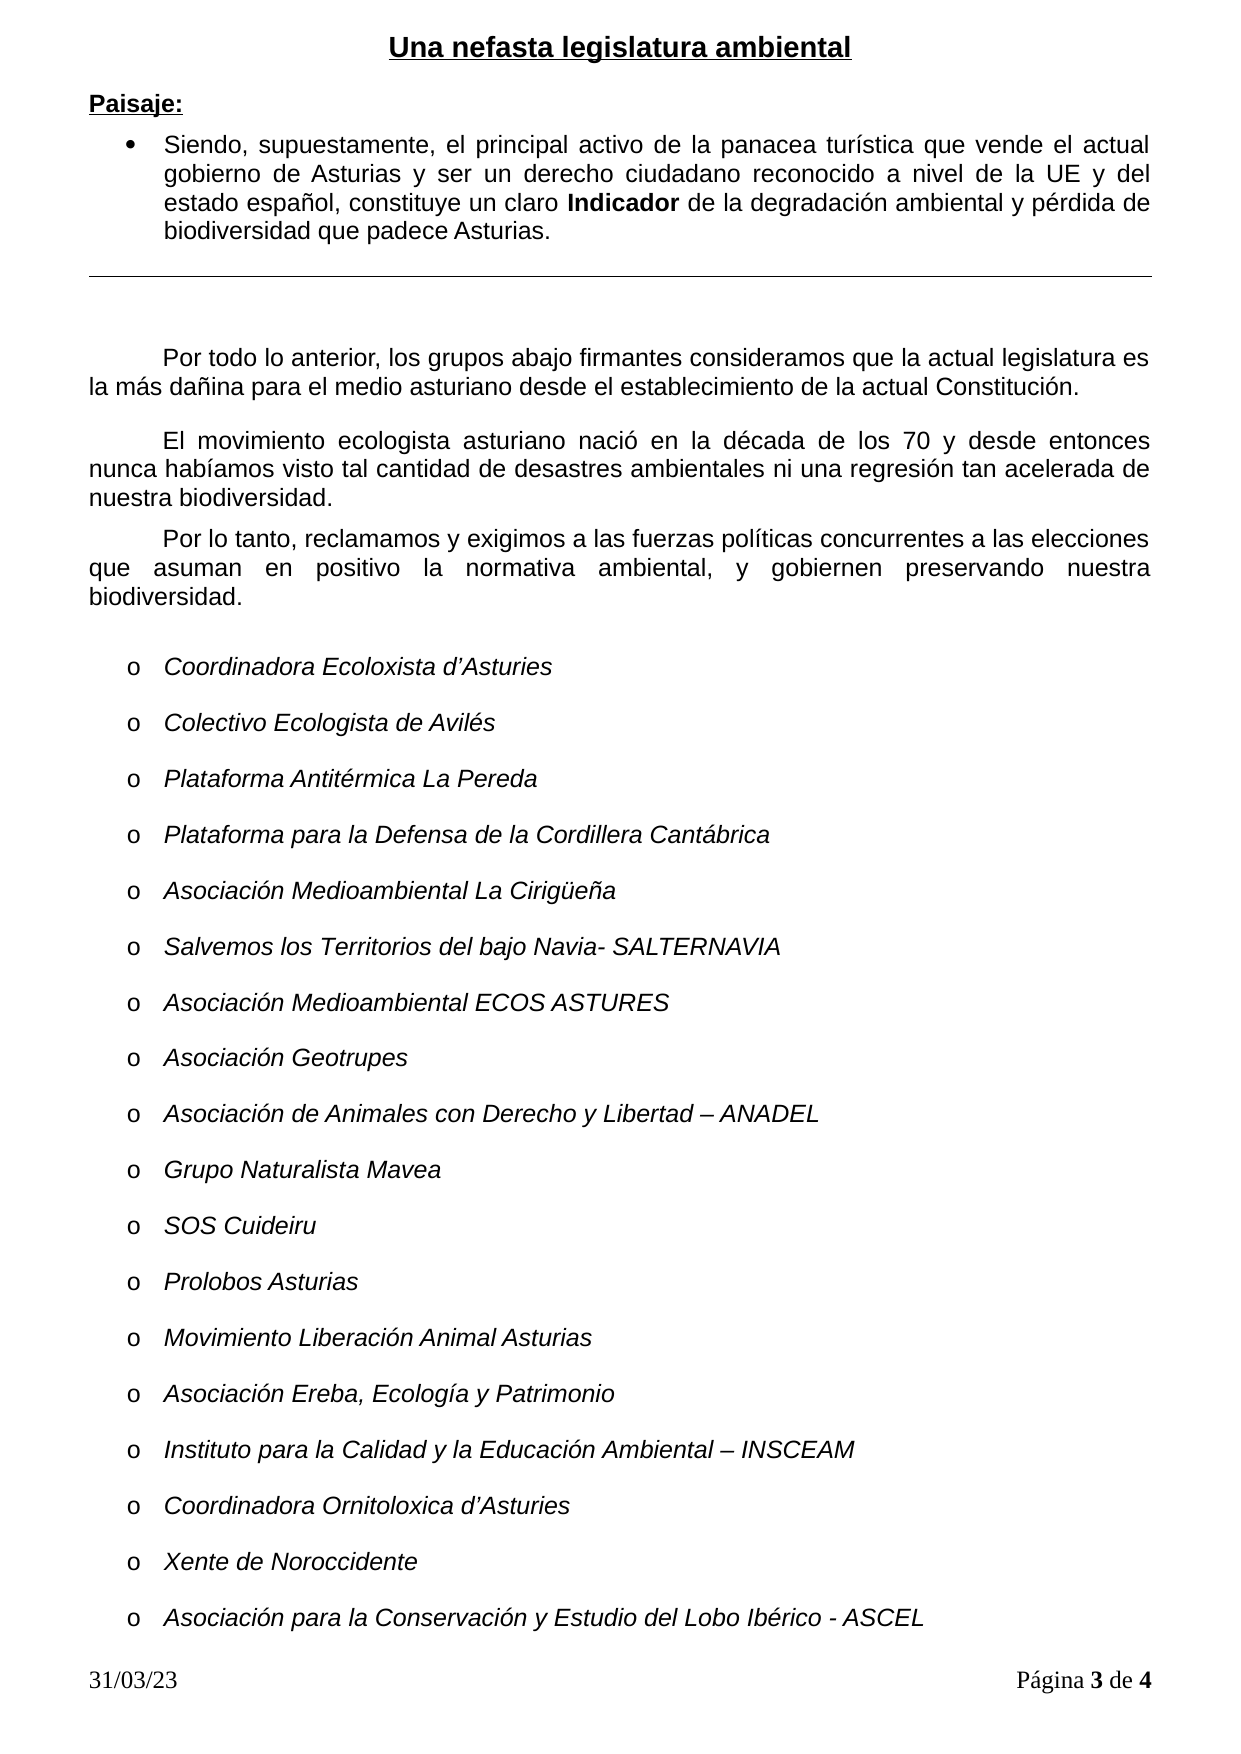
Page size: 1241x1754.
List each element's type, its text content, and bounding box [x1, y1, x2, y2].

text El movimiento ecologista asturiano nació en la década de los 70 y desde entonces nunca habíamos visto tal cantidad de desastres ambientales ni una regresión tan acelerada de nuestra biodiversidad. [89, 426, 1152, 512]
list Instituto para la Calidad y la Educación Ambiental – INSCEAM [126, 1435, 1152, 1466]
list Colectivo Ecologista de Avilés [126, 708, 1152, 739]
list Siendo, supuestamente, el principal activo de la panacea turística que vende el actual gobierno de Asturias y ser un derecho ciudadano reconocido a nivel de la UE y del estado español, constituye un claro Indicador de la degradación ambiental y pérdida de biodiversidad que padece Asturias. [126, 130, 1152, 245]
list Movimiento Liberación Animal Asturias [126, 1323, 1152, 1354]
list Coordinadora Ornitoloxica d’Asturies [126, 1491, 1152, 1522]
list Asociación para la Conservación y Estudio del Lobo Ibérico - ASCEL [126, 1603, 1152, 1634]
list Coordinadora Ecoloxista d’Asturies [126, 652, 1152, 683]
list Asociación Medioambiental La Cirigüeña [126, 876, 1152, 907]
text Por todo lo anterior, los grupos abajo firmantes consideramos que la actual legislatura es la más dañina para el medio asturiano desde el establecimiento de la actual Constitución. [89, 343, 1152, 401]
text Paisaje: [89, 89, 1152, 117]
text Por lo tanto, reclamamos y exigimos a las fuerzas políticas concurrentes a las elecciones que asuman en positivo la normativa ambiental, y gobiernen preservando nuestra biodiversidad. [89, 524, 1152, 611]
list Asociación Geotrupes [126, 1043, 1152, 1074]
list Salvemos los Territorios del bajo Navia- SALTERNAVIA [126, 932, 1152, 962]
list Asociación Medioambiental ECOS ASTURES [126, 987, 1152, 1018]
list Plataforma para la Defensa de la Cordillera Cantábrica [126, 820, 1152, 851]
list Prolobos Asturias [126, 1267, 1152, 1298]
list SOS Cuideiru [126, 1211, 1152, 1242]
list Grupo Naturalista Mavea [126, 1155, 1152, 1186]
list Plataforma Antitérmica La Pereda [126, 764, 1152, 795]
list Asociación de Animales con Derecho y Libertad – ANADEL [126, 1099, 1152, 1130]
list Xente de Noroccidente [126, 1547, 1152, 1578]
list Asociación Ereba, Ecología y Patrimonio [126, 1379, 1152, 1410]
